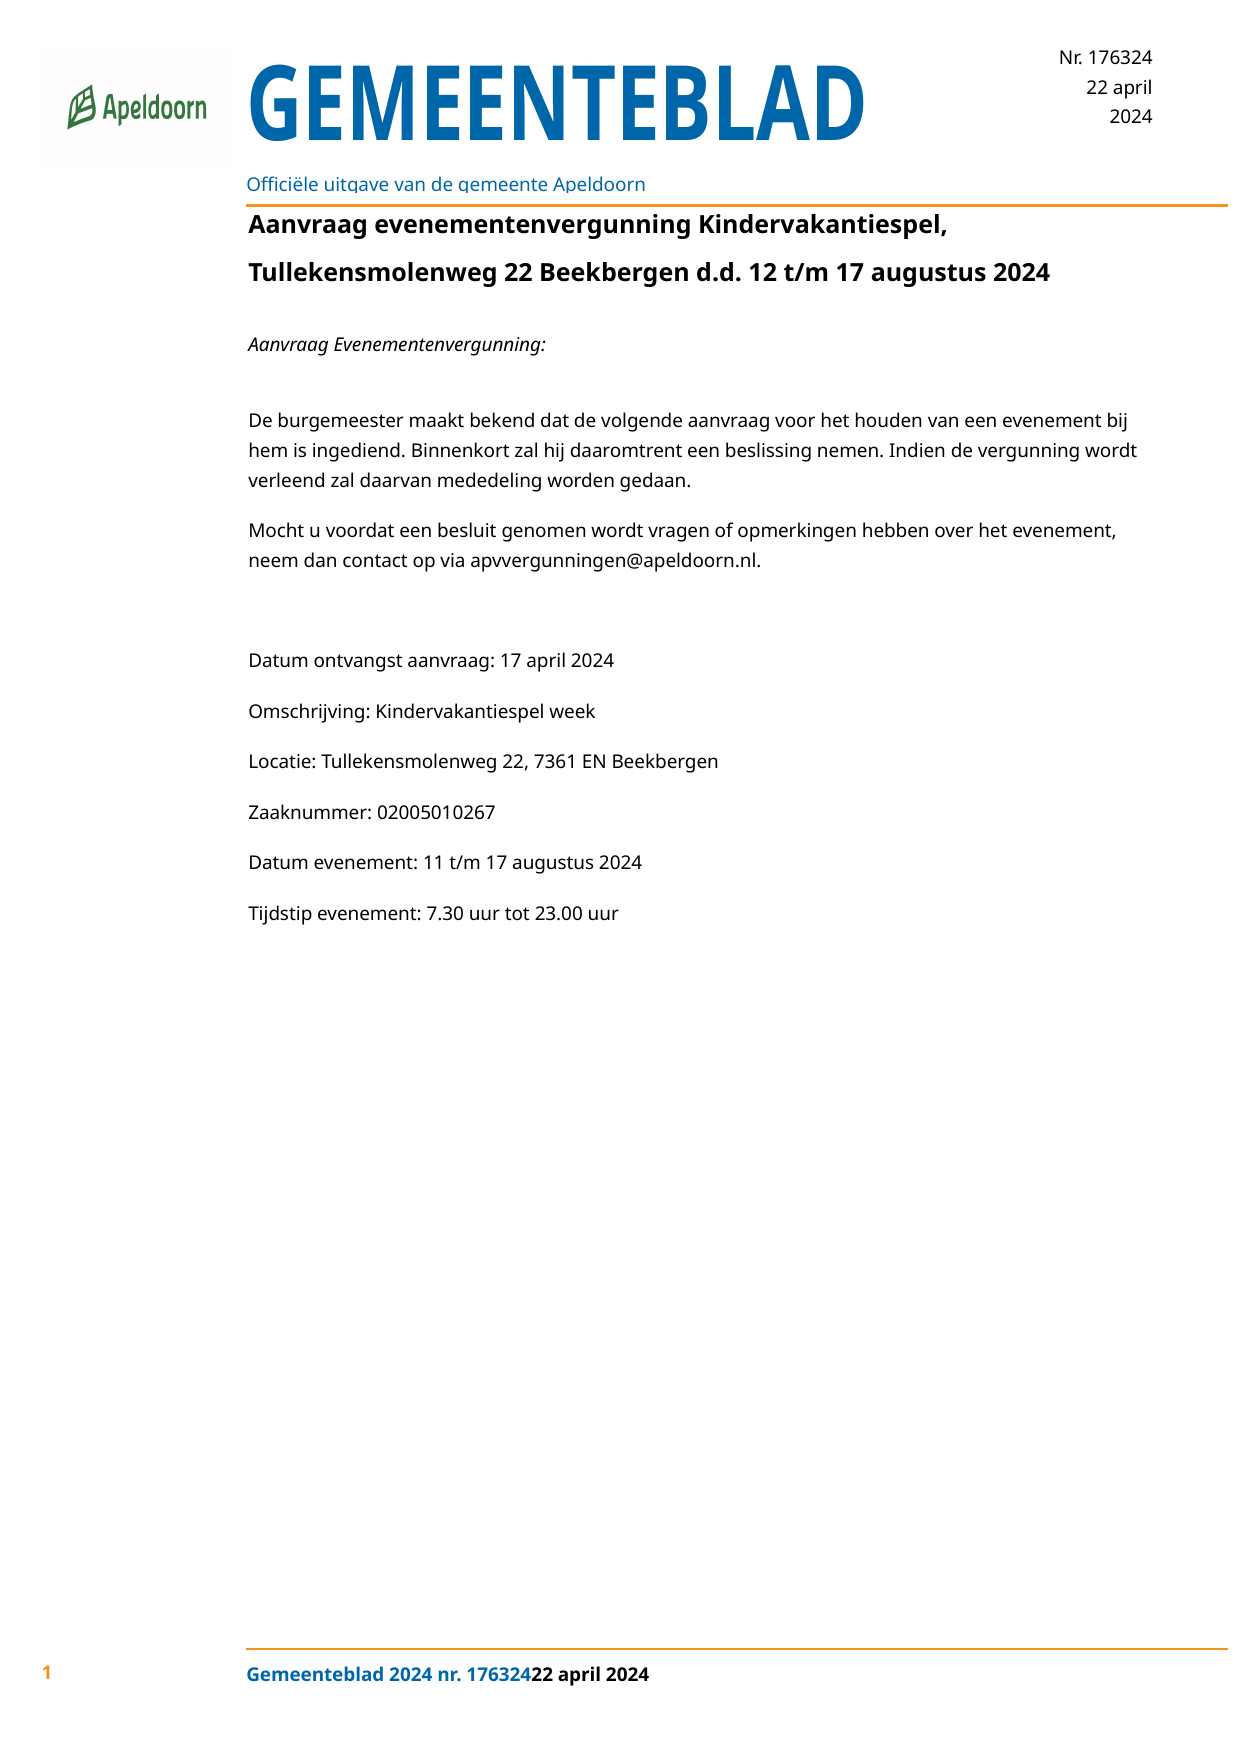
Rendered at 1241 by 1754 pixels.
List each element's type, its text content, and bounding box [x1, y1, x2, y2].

text Omschrijving: Kindervakantiespel week [248, 698, 1152, 724]
text Mocht u voordat een besluit genomen wordt vragen of opmerkingen hebben over het evenement, neem dan contact op via apvvergunningen@apeldoorn.nl. [248, 517, 1152, 572]
text Zaaknummer: 02005010267 [248, 799, 1152, 824]
text Tijdstip evenement: 7.30 uur tot 23.00 uur [248, 900, 1152, 925]
text Locatie: Tullekensmolenweg 22, 7361 EN Beekbergen [248, 748, 1152, 774]
text Datum ontvangst aanvraag: 17 april 2024 [248, 648, 1152, 673]
picture [41, 47, 231, 172]
text Datum evenement: 11 t/m 17 augustus 2024 [248, 849, 1152, 875]
text De burgemeester maakt bekend dat de volgende aanvraag voor het houden van een evenement bij hem is ingediend. Binnenkort zal hij daaromtrent een beslissing nemen. Indien de vergunning wordt verleend zal daarvan mededeling worden gedaan. [248, 408, 1152, 492]
text Aanvraag Evenementenvergunning: [248, 331, 1152, 357]
text Aanvraag evenementenvergunning Kindervakantiespel, Tullekensmolenweg 22 Beekbergen d.d. 12 t/m 17 augustus 2024 [248, 207, 1152, 288]
